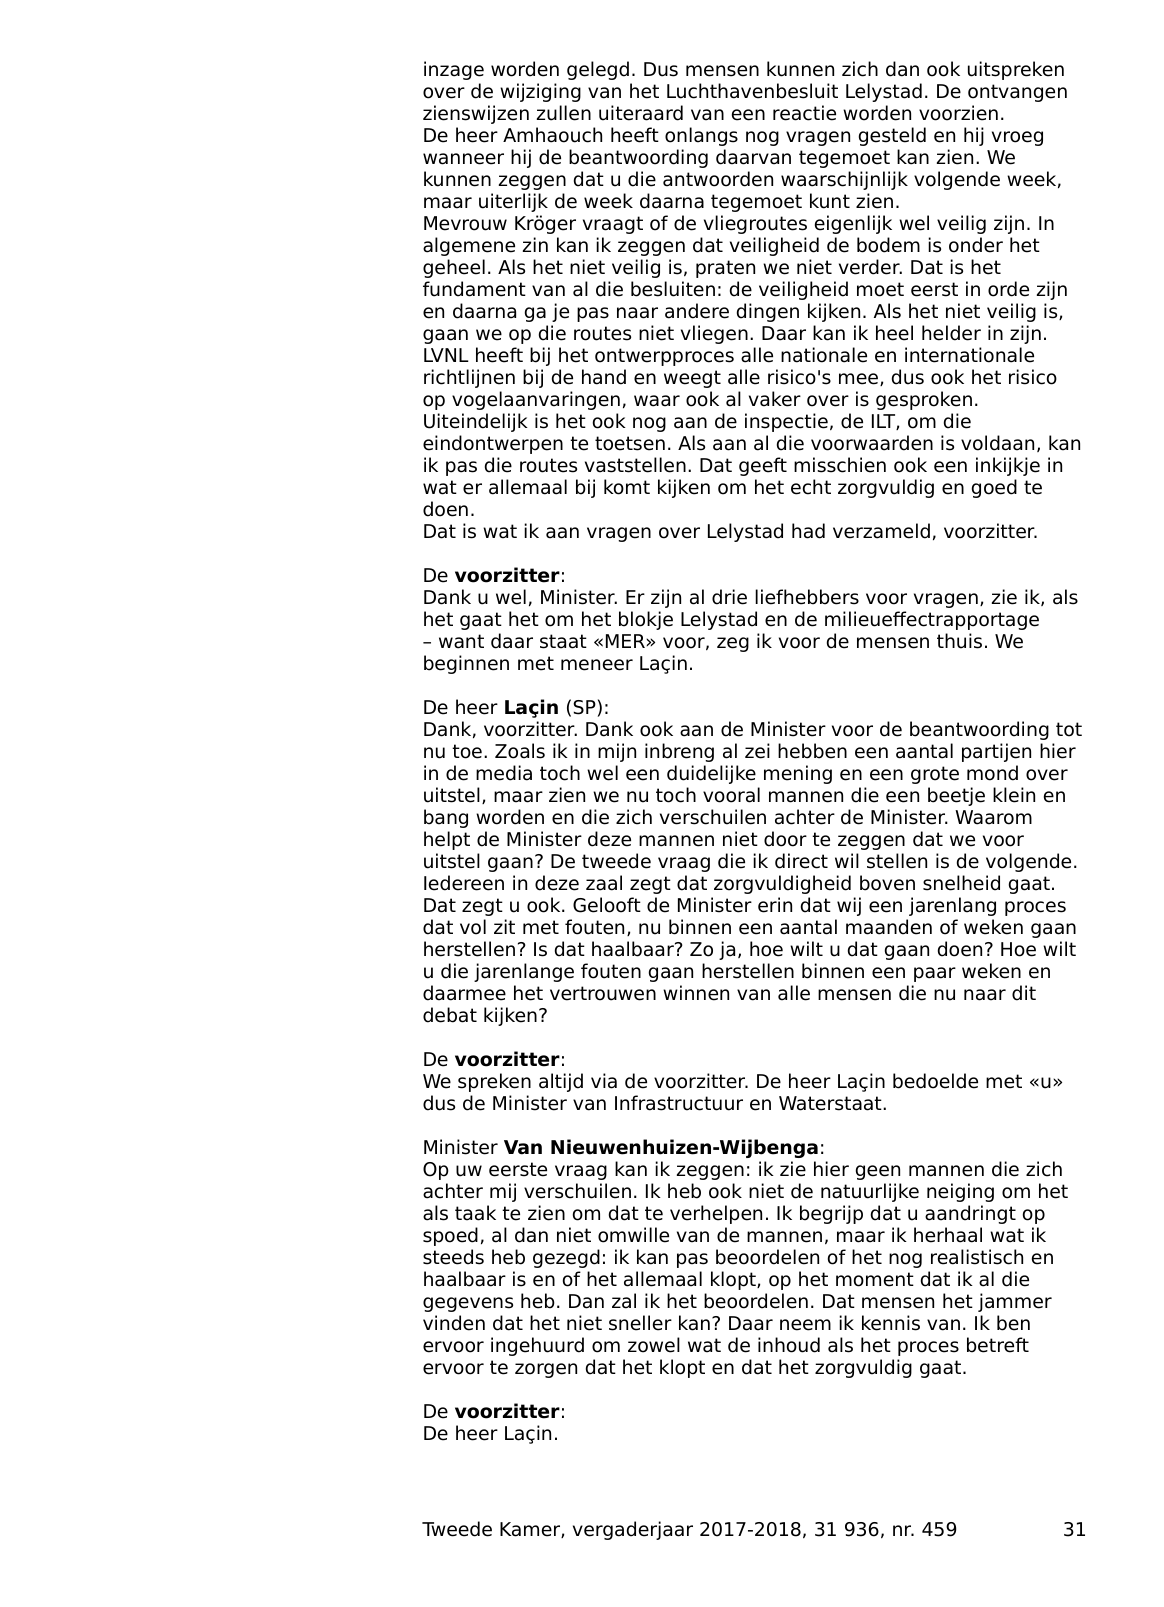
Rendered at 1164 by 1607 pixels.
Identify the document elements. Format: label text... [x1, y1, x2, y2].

text De heer Amhaouch heeft onlangs nog vragen gesteld en hij vroeg wanneer hij de beantwoording daarvan tegemoet kan zien. We kunnen zeggen dat u die antwoorden waarschijnlijk volgende week, maar uiterlijk de week daarna tegemoet kunt zien. [422, 125, 1087, 213]
text Minister Van Nieuwenhuizen-Wijbenga: [422, 1137, 1087, 1159]
text De heer Laçin (SP): [422, 697, 1087, 719]
text We spreken altijd via de voorzitter. De heer Laçin bedoelde met «u» dus de Minister van Infrastructuur en Waterstaat. [422, 1071, 1087, 1115]
text Dank u wel, Minister. Er zijn al drie liefhebbers voor vragen, zie ik, als het gaat het om het blokje Lelystad en de milieueffectrapportage – want daar staat «MER» voor, zeg ik voor de mensen thuis. We beginnen met meneer Laçin. [422, 587, 1087, 675]
text Mevrouw Kröger vraagt of de vliegroutes eigenlijk wel veilig zijn. In algemene zin kan ik zeggen dat veiligheid de bodem is onder het geheel. Als het niet veilig is, praten we niet verder. Dat is het fundament van al die besluiten: de veiligheid moet eerst in orde zijn en daarna ga je pas naar andere dingen kijken. Als het niet veilig is, gaan we op die routes niet vliegen. Daar kan ik heel helder in zijn. LVNL heeft bij het ontwerpproces alle nationale en internationale richtlijnen bij de hand en weegt alle risico's mee, dus ook het risico op vogelaanvaringen, waar ook al vaker over is gesproken. Uiteindelijk is het ook nog aan de inspectie, de ILT, om die eindontwerpen te toetsen. Als aan al die voorwaarden is voldaan, kan ik pas die routes vaststellen. Dat geeft misschien ook een inkijkje in wat er allemaal bij komt kijken om het echt zorgvuldig en goed te doen. [422, 213, 1087, 521]
text Dat is wat ik aan vragen over Lelystad had verzameld, voorzitter. [422, 521, 1087, 543]
text Dank, voorzitter. Dank ook aan de Minister voor de beantwoording tot nu toe. Zoals ik in mijn inbreng al zei hebben een aantal partijen hier in de media toch wel een duidelijke mening en een grote mond over uitstel, maar zien we nu toch vooral mannen die een beetje klein en bang worden en die zich verschuilen achter de Minister. Waarom helpt de Minister deze mannen niet door te zeggen dat we voor uitstel gaan? De tweede vraag die ik direct wil stellen is de volgende. Iedereen in deze zaal zegt dat zorgvuldigheid boven snelheid gaat. Dat zegt u ook. Gelooft de Minister erin dat wij een jarenlang proces dat vol zit met fouten, nu binnen een aantal maanden of weken gaan herstellen? Is dat haalbaar? Zo ja, hoe wilt u dat gaan doen? Hoe wilt u die jarenlange fouten gaan herstellen binnen een paar weken en daarmee het vertrouwen winnen van alle mensen die nu naar dit debat kijken? [422, 719, 1087, 1027]
text inzage worden gelegd. Dus mensen kunnen zich dan ook uitspreken over de wijziging van het Luchthavenbesluit Lelystad. De ontvangen zienswijzen zullen uiteraard van een reactie worden voorzien. [422, 59, 1087, 125]
text De heer Laçin. [422, 1423, 1087, 1445]
text De voorzitter: [422, 565, 1087, 587]
text Op uw eerste vraag kan ik zeggen: ik zie hier geen mannen die zich achter mij verschuilen. Ik heb ook niet de natuurlijke neiging om het als taak te zien om dat te verhelpen. Ik begrijp dat u aandringt op spoed, al dan niet omwille van de mannen, maar ik herhaal wat ik steeds heb gezegd: ik kan pas beoordelen of het nog realistisch en haalbaar is en of het allemaal klopt, op het moment dat ik al die gegevens heb. Dan zal ik het beoordelen. Dat mensen het jammer vinden dat het niet sneller kan? Daar neem ik kennis van. Ik ben ervoor ingehuurd om zowel wat de inhoud als het proces betreft ervoor te zorgen dat het klopt en dat het zorgvuldig gaat. [422, 1159, 1087, 1379]
text De voorzitter: [422, 1049, 1087, 1071]
text De voorzitter: [422, 1401, 1087, 1423]
